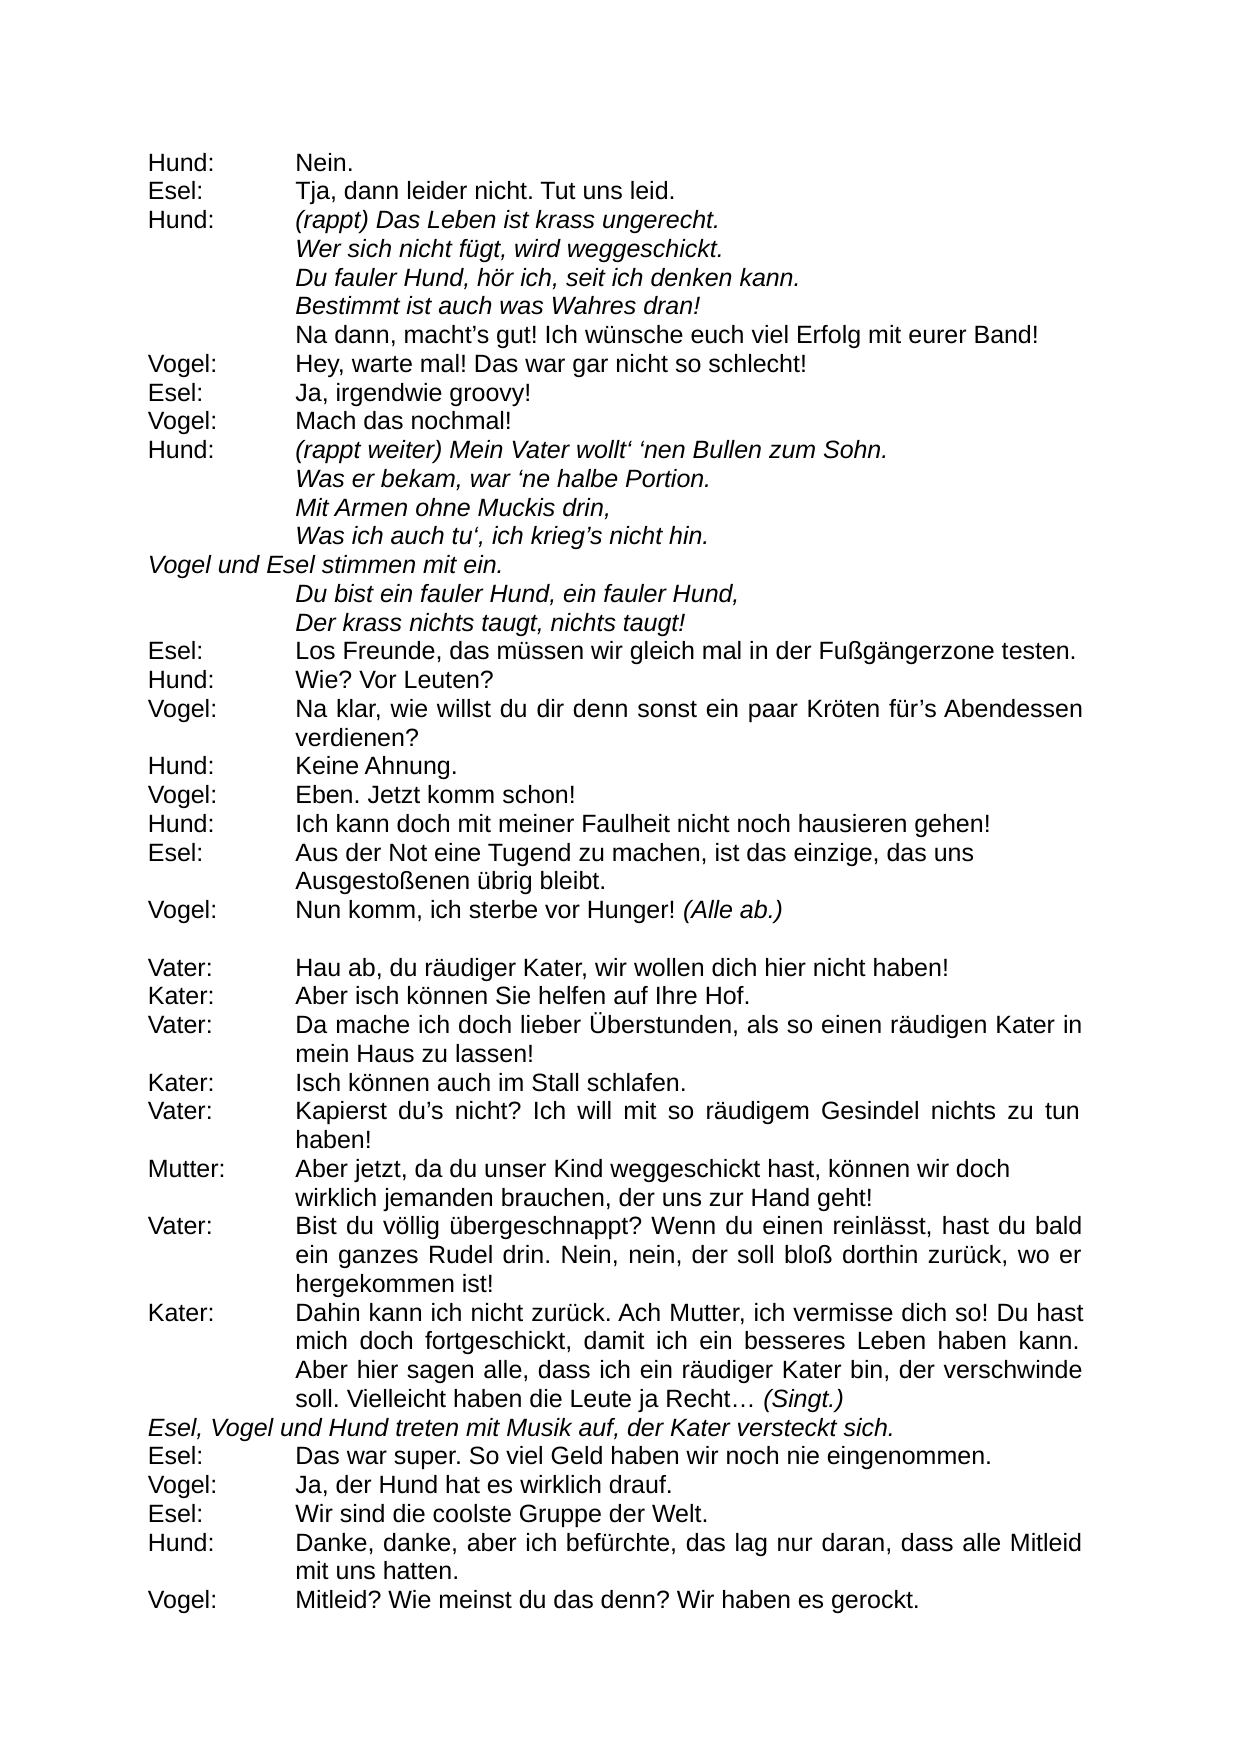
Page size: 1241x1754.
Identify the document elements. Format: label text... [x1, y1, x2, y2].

text Kater: Isch können auch im Stall schlafen. [148, 1068, 1093, 1096]
text Esel: Tja, dann leider nicht. Tut uns leid. [148, 176, 1093, 205]
text Bestimmt ist auch was Wahres dran! [148, 291, 1093, 320]
text Was er bekam, war ‘ne halbe Portion. [148, 464, 1093, 493]
text Hund: Keine Ahnung. [148, 751, 1093, 780]
text Esel: Aus der Not eine Tugend zu machen, ist das einzige, das uns Ausgestoßenen übrig bleibt. [148, 838, 1093, 895]
text Hund: Nein. [148, 148, 1093, 176]
text Hund: Danke, danke, aber ich befürchte, das lag nur daran, dass alle Mitleid mit uns hatten. [148, 1528, 1093, 1585]
text Hund: Ich kann doch mit meiner Faulheit nicht noch hausieren gehen! [148, 809, 1093, 838]
text Kater: Dahin kann ich nicht zurück. Ach Mutter, ich vermisse dich so! Du hast mich doch fortgeschickt, damit ich ein besseres Leben haben kann. Aber hier sagen alle, dass ich ein räudiger Kater bin, der verschwinde soll. Vielleicht haben die Leute ja Recht… (Singt.) [148, 1298, 1093, 1413]
text Esel: Das war super. So viel Geld haben wir noch nie eingenommen. [148, 1441, 1093, 1470]
text Vogel und Esel stimmen mit ein. [148, 550, 1093, 579]
text Du fauler Hund, hör ich, seit ich denken kann. [148, 263, 1093, 291]
text Mit Armen ohne Muckis drin, [148, 493, 1093, 521]
text Mutter: Aber jetzt, da du unser Kind weggeschickt hast, können wir doch wirklich jemanden brauchen, der uns zur Hand geht! [148, 1154, 1093, 1211]
text Vater: Kapierst du’s nicht? Ich will mit so räudigem Gesindel nichts zu tun haben! [148, 1096, 1093, 1154]
text Vater: Bist du völlig übergeschnappt? Wenn du einen reinlässt, hast du bald ein ganzes Rudel drin. Nein, nein, der soll bloß dorthin zurück, wo er hergekommen ist! [148, 1211, 1093, 1298]
text Vogel: Na klar, wie willst du dir denn sonst ein paar Kröten für’s Abendessen verdienen? [148, 694, 1093, 751]
text Esel, Vogel und Hund treten mit Musik auf, der Kater versteckt sich. [148, 1413, 1093, 1441]
text Was ich auch tu‘, ich krieg’s nicht hin. [148, 521, 1093, 550]
text Hund: (rappt weiter) Mein Vater wollt‘ ‘nen Bullen zum Sohn. [148, 435, 1093, 464]
text Vogel: Ja, der Hund hat es wirklich drauf. [148, 1470, 1093, 1499]
text Esel: Ja, irgendwie groovy! [148, 378, 1093, 406]
text Wer sich nicht fügt, wird weggeschickt. [148, 234, 1093, 263]
text Vogel: Nun komm, ich sterbe vor Hunger! (Alle ab.) [148, 895, 1093, 924]
text Kater: Aber isch können Sie helfen auf Ihre Hof. [148, 981, 1093, 1010]
text Vogel: Eben. Jetzt komm schon! [148, 780, 1093, 809]
text Esel: Los Freunde, das müssen wir gleich mal in der Fußgängerzone testen. [148, 636, 1093, 665]
text Na dann, macht’s gut! Ich wünsche euch viel Erfolg mit eurer Band! [148, 320, 1093, 349]
text Vogel: Mitleid? Wie meinst du das denn? Wir haben es gerockt. [148, 1585, 1093, 1614]
text Vater: Da mache ich doch lieber Überstunden, als so einen räudigen Kater in mein Haus zu lassen! [148, 1010, 1093, 1068]
text Du bist ein fauler Hund, ein fauler Hund, [148, 579, 1093, 608]
text Vogel: Mach das nochmal! [148, 406, 1093, 435]
text Hund: (rappt) Das Leben ist krass ungerecht. [148, 205, 1093, 234]
text Hund: Wie? Vor Leuten? [148, 665, 1093, 694]
text Vater: Hau ab, du räudiger Kater, wir wollen dich hier nicht haben! [148, 953, 1093, 981]
text Der krass nichts taugt, nichts taugt! [148, 608, 1093, 636]
text Vogel: Hey, warte mal! Das war gar nicht so schlecht! [148, 349, 1093, 378]
text Esel: Wir sind die coolste Gruppe der Welt. [148, 1499, 1093, 1528]
